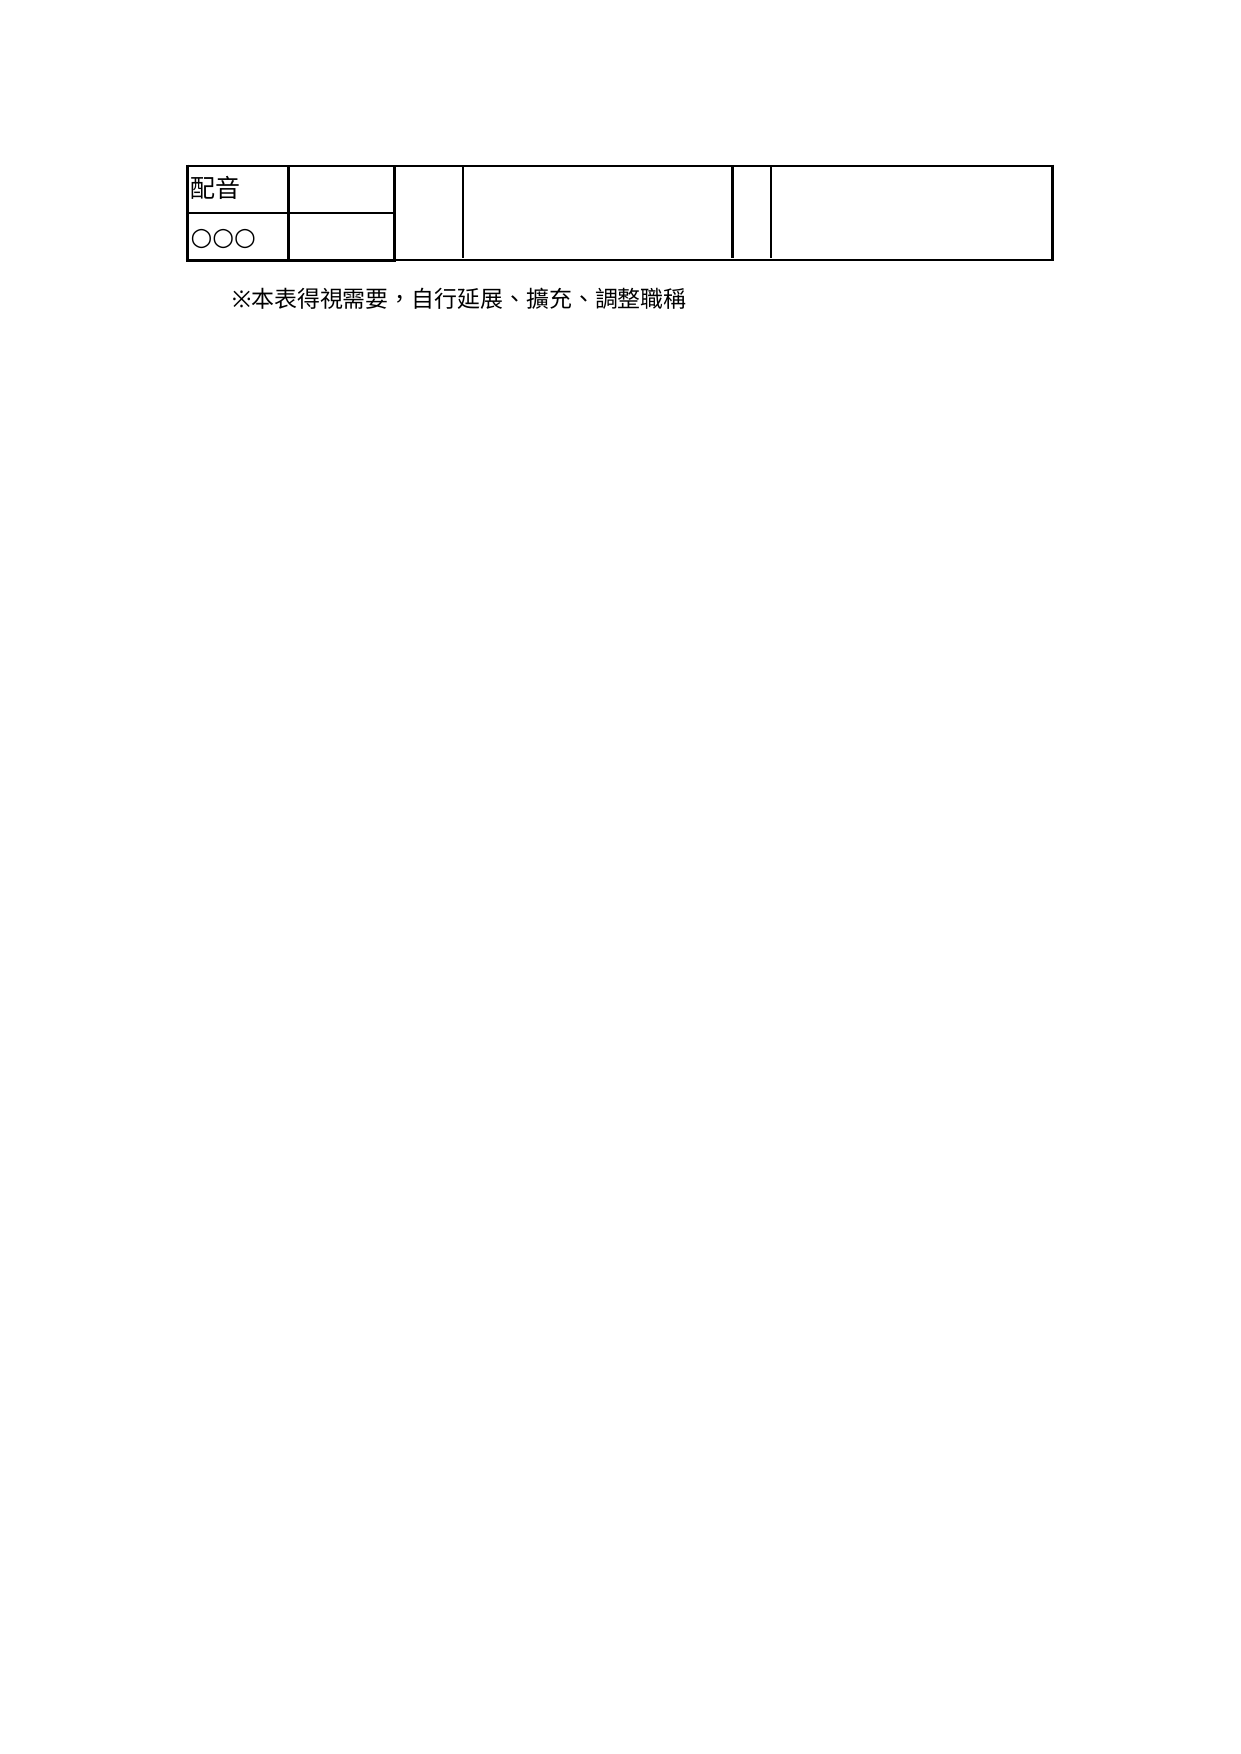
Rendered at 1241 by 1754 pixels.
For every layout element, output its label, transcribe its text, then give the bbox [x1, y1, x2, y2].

table_cell [290, 167, 393, 212]
table_cell [290, 214, 393, 259]
text ※本表得視需要，自行延展、擴充、調整職稱 [232, 281, 1053, 314]
table_cell ○○○ [189, 214, 287, 259]
table_cell 配音 [189, 167, 287, 212]
